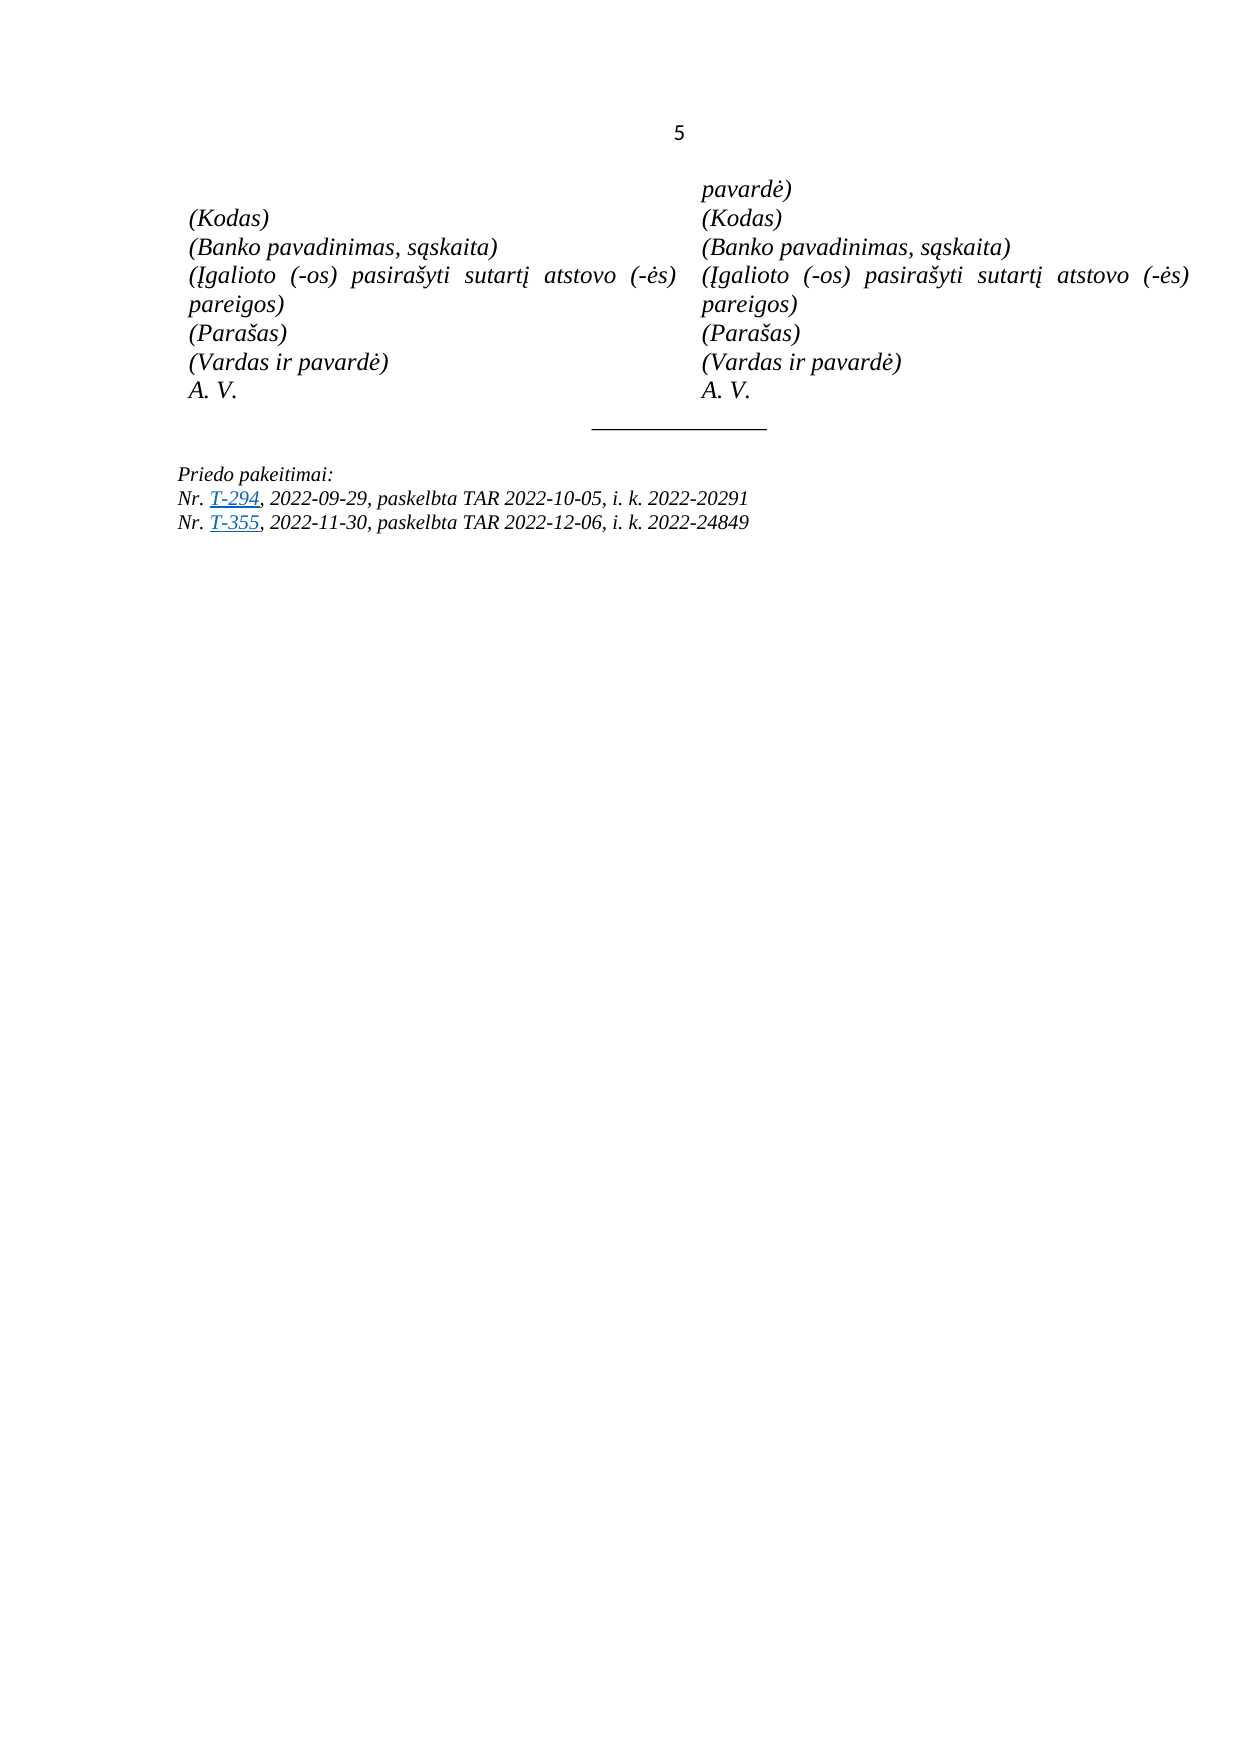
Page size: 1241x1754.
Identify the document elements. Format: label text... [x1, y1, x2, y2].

text Nr. T-294, 2022-09-29, paskelbta TAR 2022-10-05, i. k. 2022-20291 [177, 486, 1181, 510]
table_cell (Kodas) (Banko pavadinimas, sąskaita) (Įgalioto (-os) pasirašyti sutartį atstovo (-ės) pareigos) (Parašas) (Vardas ir pavardė) A. V. [690, 203, 1204, 404]
text Priedo pakeitimai: [177, 462, 1181, 486]
table_cell pavardė) [690, 174, 1204, 203]
text ______________ [177, 404, 1181, 433]
text Nr. T-355, 2022-11-30, paskelbta TAR 2022-12-06, i. k. 2022-24849 [177, 510, 1181, 534]
table_cell (Kodas) (Banko pavadinimas, sąskaita) (Įgalioto (-os) pasirašyti sutartį atstovo (-ės) pareigos) (Parašas) (Vardas ir pavardė) A. V. [177, 203, 690, 404]
table_cell [177, 174, 690, 203]
